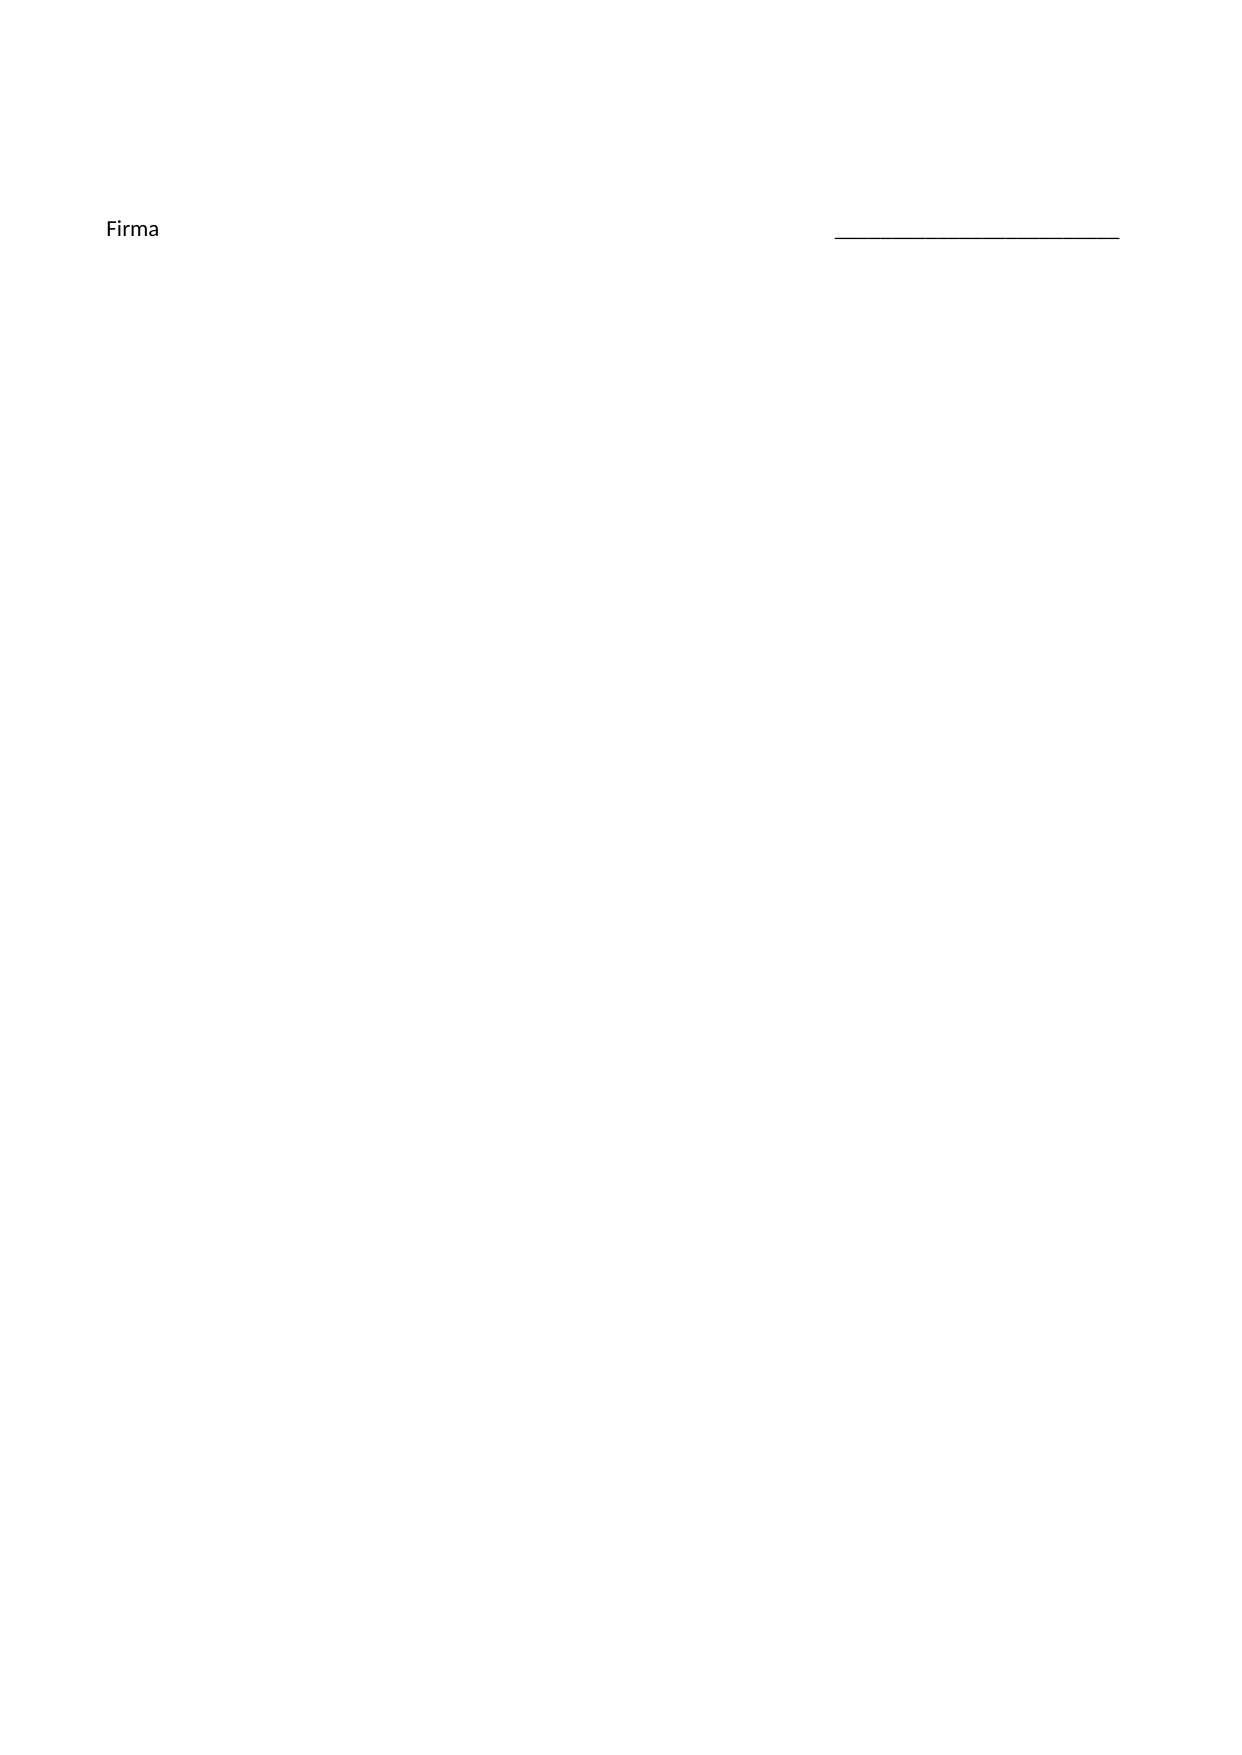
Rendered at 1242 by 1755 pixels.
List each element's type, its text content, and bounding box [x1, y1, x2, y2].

text Firma [106, 213, 344, 242]
text _________________________ [834, 213, 1135, 242]
